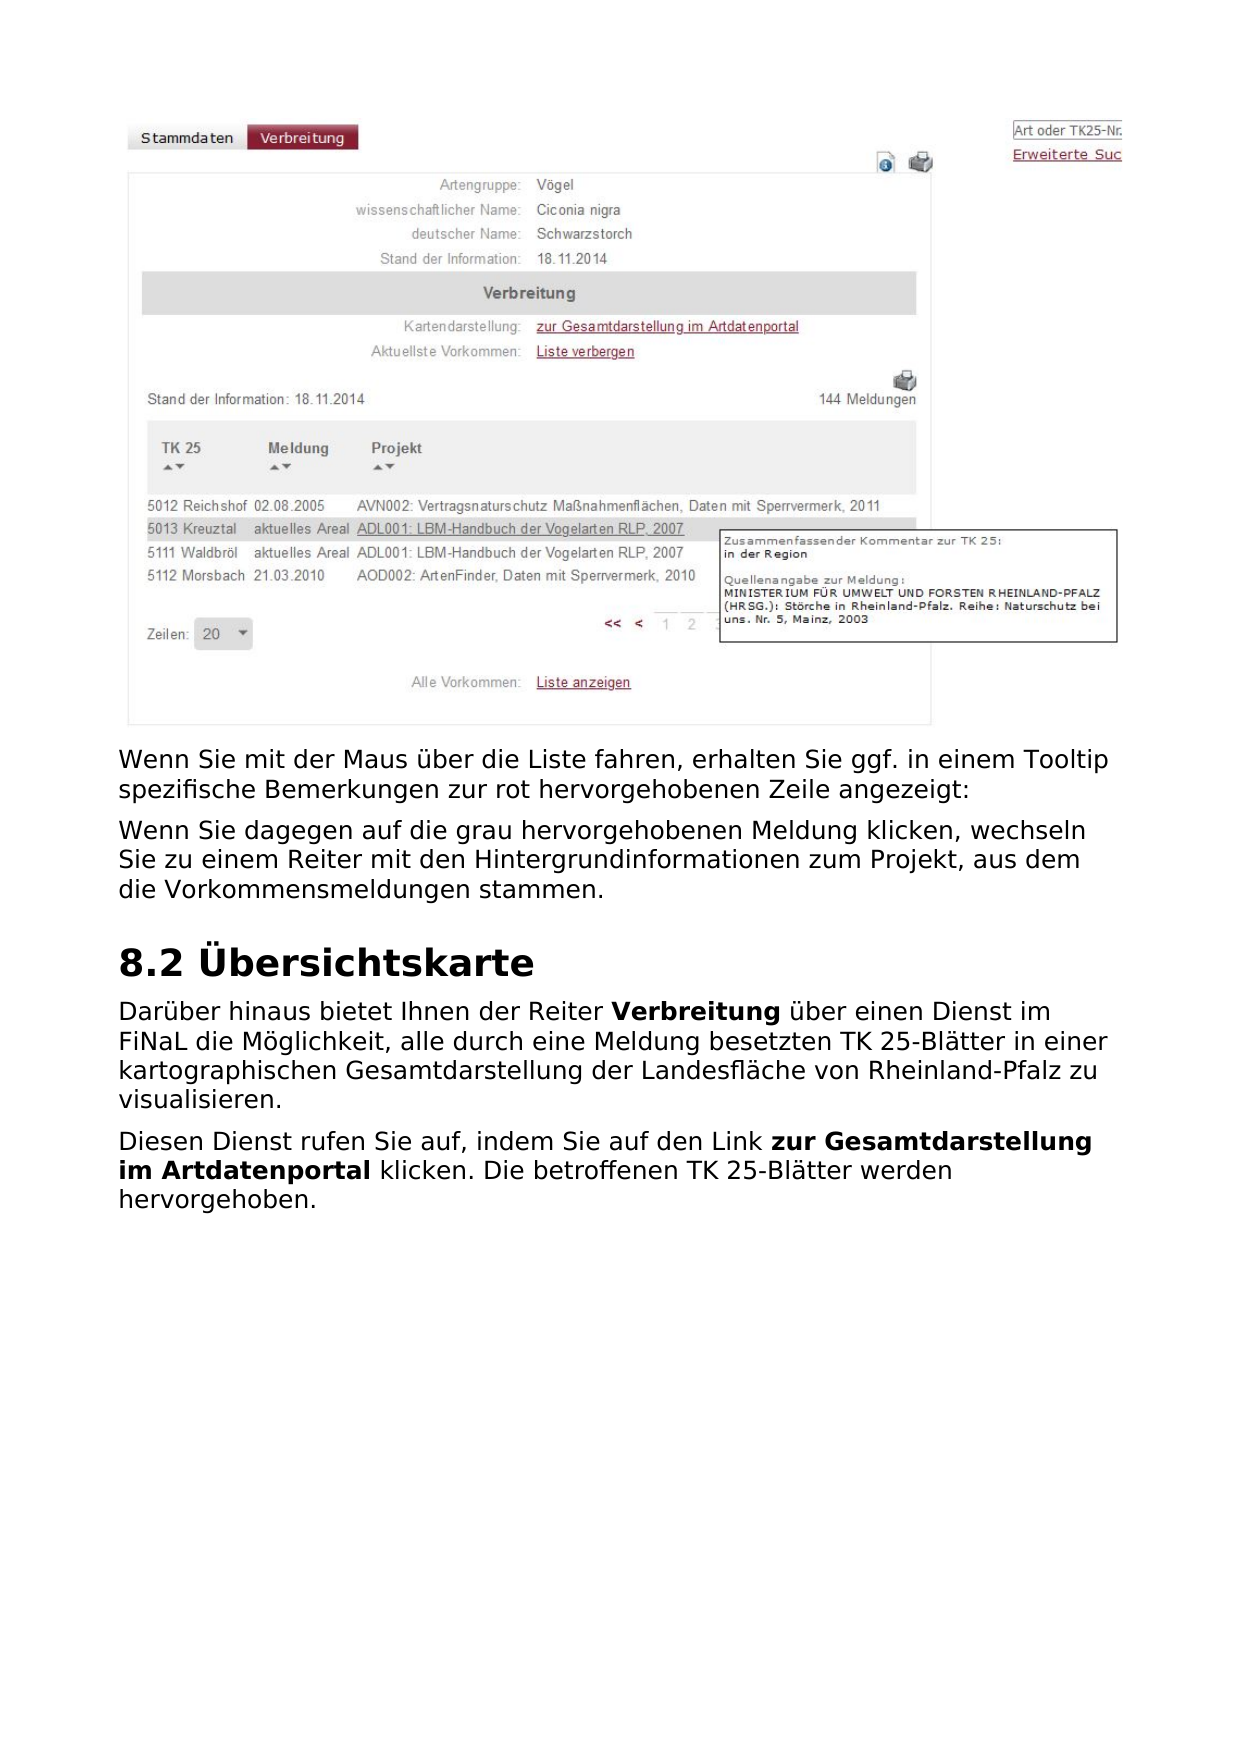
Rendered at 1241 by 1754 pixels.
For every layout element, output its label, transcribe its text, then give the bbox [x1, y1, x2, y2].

picture [118, 118, 1123, 734]
text Wenn Sie dagegen auf die grau hervorgehobenen Meldung klicken, wechseln Sie zu einem Reiter mit den Hintergrundinformationen zum Projekt, aus dem die Vorkommensmeldungen stammen. [118, 816, 1122, 904]
subtitle 8.2 Übersichtskarte [118, 941, 1122, 985]
text Wenn Sie mit der Maus über die Liste fahren, erhalten Sie ggf. in einem Tooltip spezifische Bemerkungen zur rot hervorgehobenen Zeile angezeigt: [118, 746, 1122, 804]
text Darüber hinaus bietet Ihnen der Reiter Verbreitung über einen Dienst im FiNaL die Möglichkeit, alle durch eine Meldung besetzten TK 25-Blätter in einer kartographischen Gesamtdarstellung der Landesfläche von Rheinland-Pfalz zu visualisieren. [118, 998, 1122, 1114]
text Diesen Dienst rufen Sie auf, indem Sie auf den Link zur Gesamtdarstellung im Artdatenportal klicken. Die betroffenen TK 25-Blätter werden hervorgehoben. [118, 1127, 1122, 1214]
